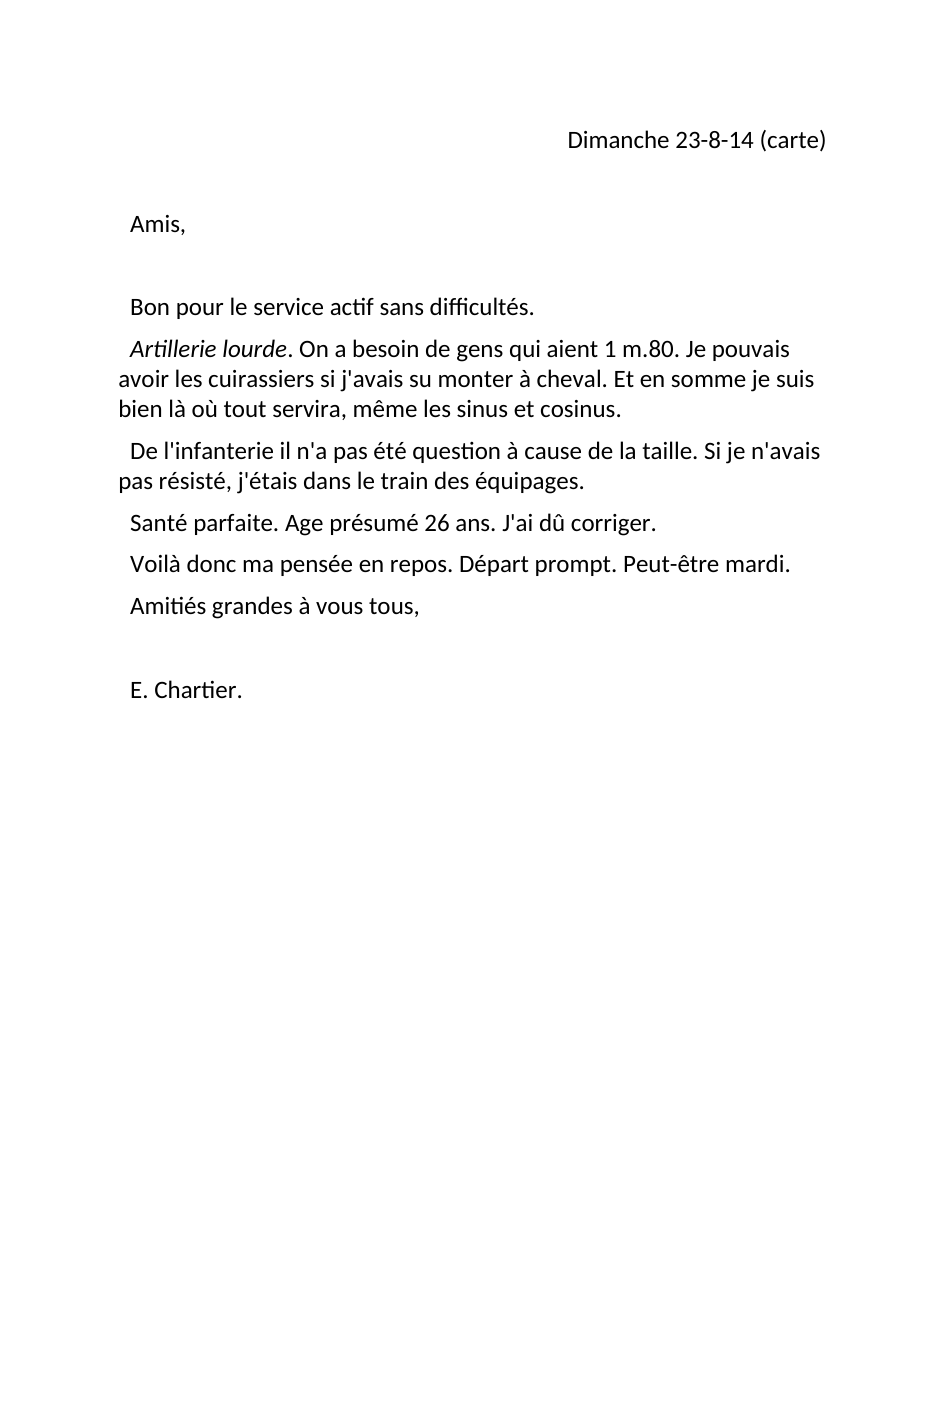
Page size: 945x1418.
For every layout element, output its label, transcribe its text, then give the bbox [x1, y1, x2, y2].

text De l'infanterie il n'a pas été question à cause de la taille. Si je n'avais pas résisté, j'étais dans le train des équipages. [118, 441, 827, 496]
text Voilà donc ma pensée en repos. Départ prompt. Peut-être mardi. [118, 554, 827, 579]
text Amitiés grandes à vous tous, [118, 596, 827, 621]
text Bon pour le service actif sans difficultés. [118, 297, 827, 322]
text Artillerie lourde. On a besoin de gens qui aient 1 m.80. Je pouvais avoir les cuirassiers si j'avais su monter à cheval. Et en somme je suis bien là où tout servira, même les sinus et cosinus. [118, 339, 827, 424]
text Santé parfaite. Age présumé 26 ans. J'ai dû corriger. [118, 512, 827, 537]
text Dimanche 23-8-14 (carte) [118, 130, 827, 155]
text E. Chartier. [118, 679, 827, 704]
text Amis, [118, 213, 827, 238]
